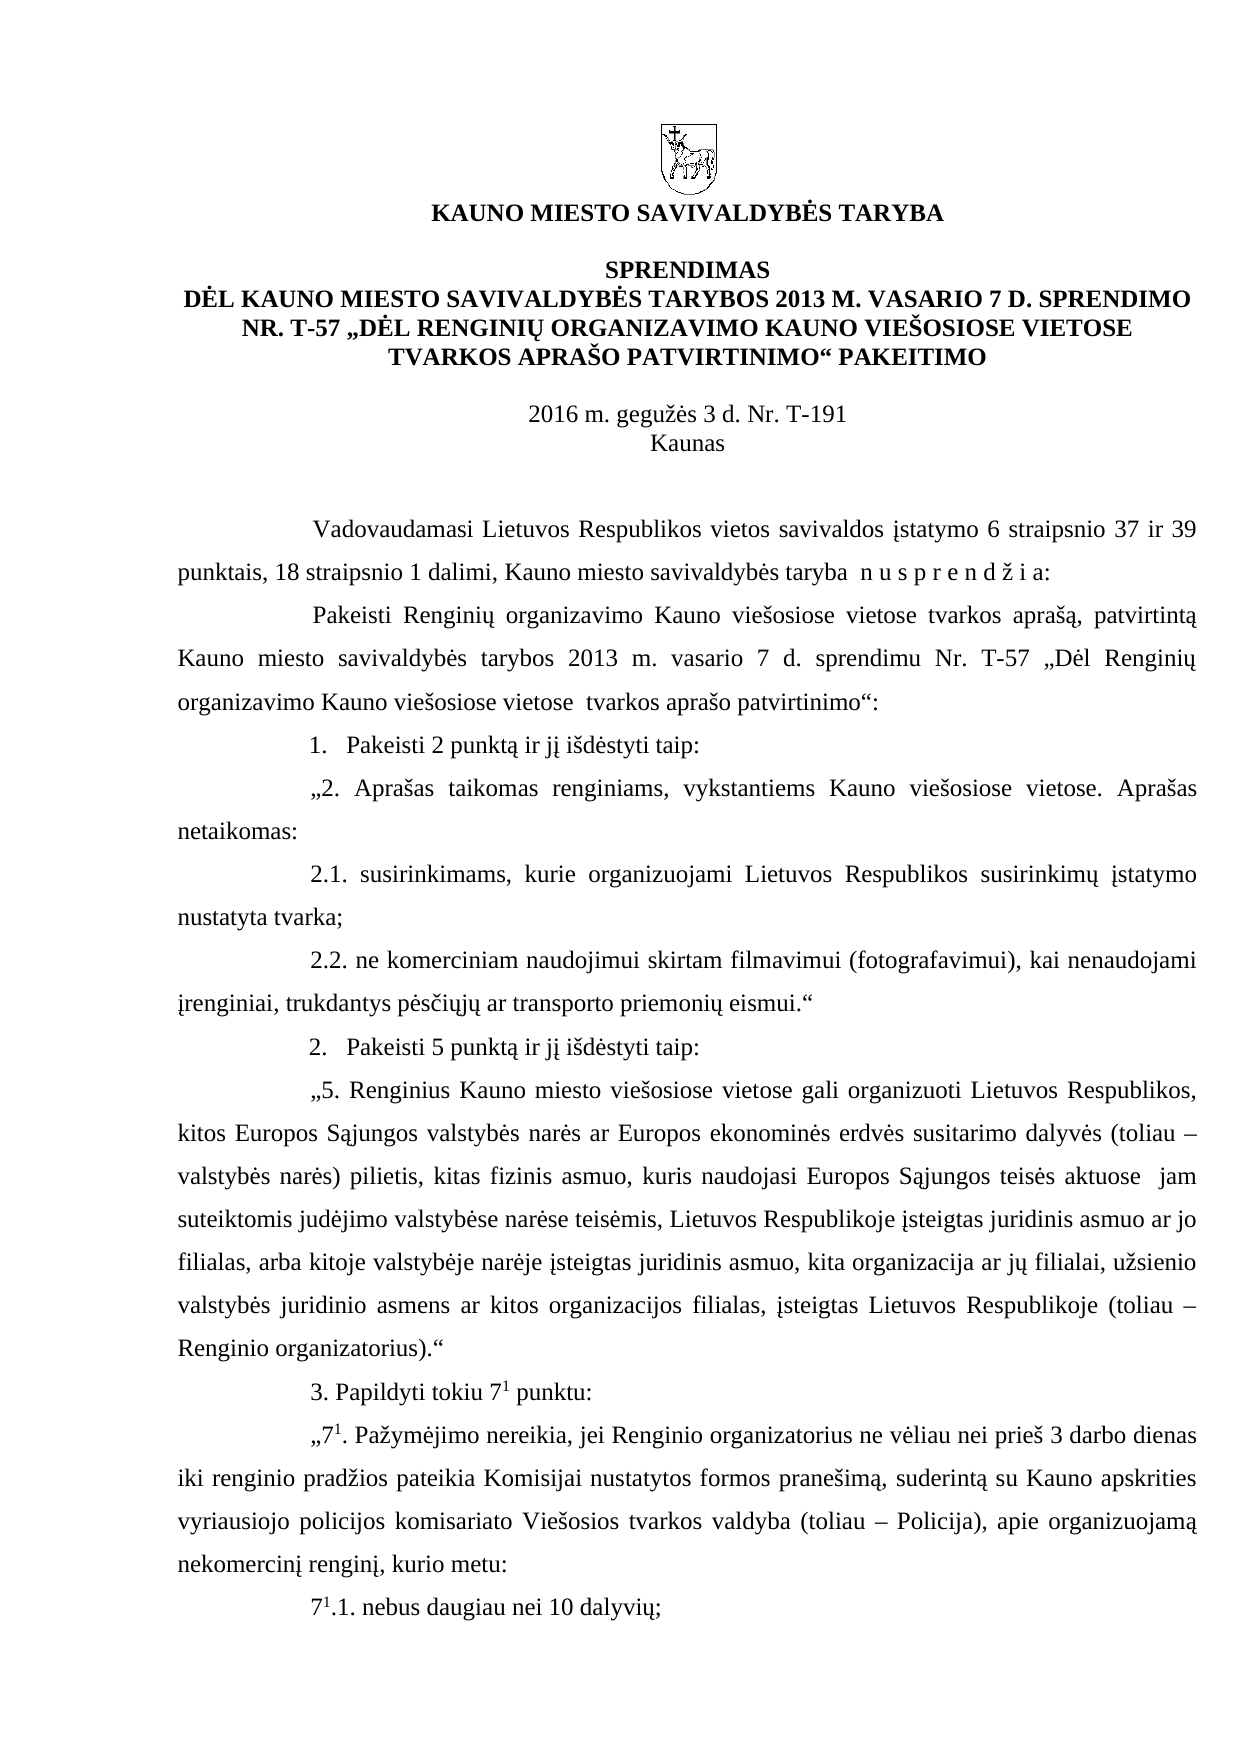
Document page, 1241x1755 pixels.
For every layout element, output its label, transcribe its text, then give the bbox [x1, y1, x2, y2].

text 71.1. nebus daugiau nei 10 dalyvių; [177, 1592, 1198, 1621]
text 2.1. susirinkimams, kurie organizuojami Lietuvos Respublikos susirinkimų įstatymo nustatyta tvarka; [177, 859, 1198, 931]
text Vadovaudamasi Lietuvos Respublikos vietos savivaldos įstatymo 6 straipsnio 37 ir 39 punktais, 18 straipsnio 1 dalimi, Kauno miesto savivaldybės taryba n u s p r e n d ž i a: [177, 514, 1198, 586]
text „71. Pažymėjimo nereikia, jei Renginio organizatorius ne vėliau nei prieš 3 darbo dienas iki renginio pradžios pateikia Komisijai nustatytos formos pranešimą, suderintą su Kauno apskrities vyriausiojo policijos komisariato Viešosios tvarkos valdyba (toliau – Policija), apie organizuojamą nekomercinį renginį, kurio metu: [177, 1420, 1198, 1578]
text KAUNO MIESTO SAVIVALDYBĖS TARYBA [177, 198, 1198, 227]
text 1. Pakeisti 2 punktą ir jį išdėstyti taip: [308, 730, 1198, 758]
text SPRENDIMAS [177, 255, 1198, 284]
text 2. Pakeisti 5 punktą ir jį išdėstyti taip: [308, 1032, 1198, 1060]
text DĖL KAUNO MIESTO SAVIVALDYBĖS TARYBOS 2013 M. VASARIO 7 D. SPRENDIMO NR. T-57 „DĖL RENGINIŲ ORGANIZAVIMO KAUNO VIEŠOSIOSE VIETOSE TVARKOS APRAŠO PATVIRTINIMO“ PAKEITIMO [177, 284, 1198, 370]
text 2016 m. gegužės 3 d. Nr. T-191 [177, 399, 1198, 428]
text 3. Papildyti tokiu 71 punktu: [177, 1377, 1198, 1405]
text Kaunas [177, 428, 1198, 457]
text 2.2. ne komerciniam naudojimui skirtam filmavimui (fotografavimui), kai nenaudojami įrenginiai, trukdantys pėsčiųjų ar transporto priemonių eismui.“ [177, 945, 1198, 1017]
text „5. Renginius Kauno miesto viešosiose vietose gali organizuoti Lietuvos Respublikos, kitos Europos Sąjungos valstybės narės ar Europos ekonominės erdvės susitarimo dalyvės (toliau – valstybės narės) pilietis, kitas fizinis asmuo, kuris naudojasi Europos Sąjungos teisės aktuose jam suteiktomis judėjimo valstybėse narėse teisėmis, Lietuvos Respublikoje įsteigtas juridinis asmuo ar jo filialas, arba kitoje valstybėje narėje įsteigtas juridinis asmuo, kita organizacija ar jų filialai, užsienio valstybės juridinio asmens ar kitos organizacijos filialas, įsteigtas Lietuvos Respublikoje (toliau – Renginio organizatorius).“ [177, 1075, 1198, 1362]
text Pakeisti Renginių organizavimo Kauno viešosiose vietose tvarkos aprašą, patvirtintą Kauno miesto savivaldybės tarybos 2013 m. vasario 7 d. sprendimu Nr. T-57 „Dėl Renginių organizavimo Kauno viešosiose vietose tvarkos aprašo patvirtinimo“: [177, 600, 1198, 715]
text „2. Aprašas taikomas renginiams, vykstantiems Kauno viešosiose vietose. Aprašas netaikomas: [177, 773, 1198, 845]
